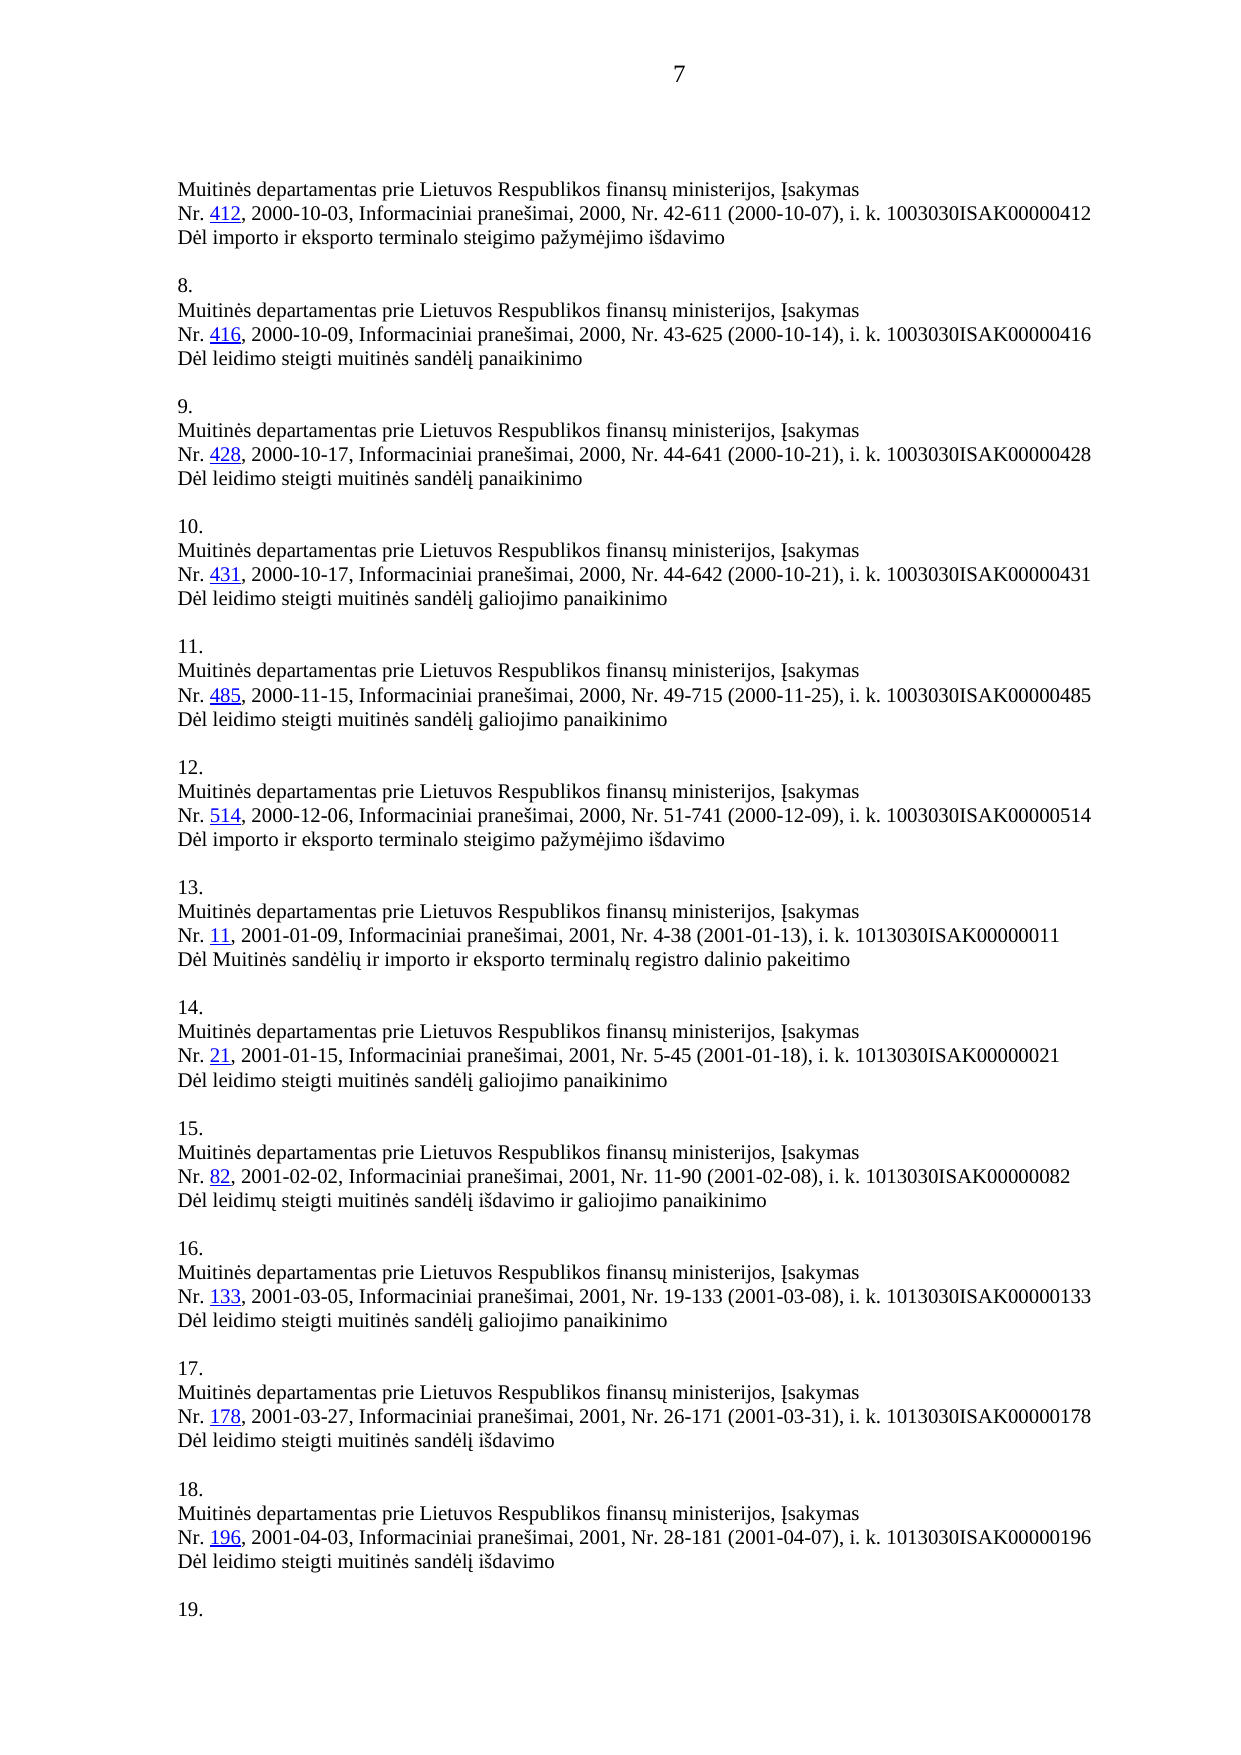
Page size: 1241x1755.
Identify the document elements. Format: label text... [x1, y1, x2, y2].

text Dėl leidimo steigti muitinės sandėlį galiojimo panaikinimo [177, 1308, 1181, 1332]
text 11. [177, 634, 1181, 658]
text Nr. 428, 2000-10-17, Informaciniai pranešimai, 2000, Nr. 44-641 (2000-10-21), i. k. 1003030ISAK00000428 [177, 442, 1181, 466]
text Nr. 11, 2001-01-09, Informaciniai pranešimai, 2001, Nr. 4-38 (2001-01-13), i. k. 1013030ISAK00000011 [177, 923, 1181, 947]
text Dėl leidimo steigti muitinės sandėlį panaikinimo [177, 466, 1181, 490]
text Dėl leidimo steigti muitinės sandėlį panaikinimo [177, 346, 1181, 370]
text Muitinės departamentas prie Lietuvos Respublikos finansų ministerijos, Įsakymas [177, 658, 1181, 682]
text 8. [177, 273, 1181, 297]
text Muitinės departamentas prie Lietuvos Respublikos finansų ministerijos, Įsakymas [177, 779, 1181, 803]
text Muitinės departamentas prie Lietuvos Respublikos finansų ministerijos, Įsakymas [177, 1380, 1181, 1404]
text 10. [177, 514, 1181, 538]
text Muitinės departamentas prie Lietuvos Respublikos finansų ministerijos, Įsakymas [177, 297, 1181, 322]
text Dėl leidimo steigti muitinės sandėlį išdavimo [177, 1549, 1181, 1573]
text Muitinės departamentas prie Lietuvos Respublikos finansų ministerijos, Įsakymas [177, 1260, 1181, 1284]
text Muitinės departamentas prie Lietuvos Respublikos finansų ministerijos, Įsakymas [177, 899, 1181, 923]
text Dėl importo ir eksporto terminalo steigimo pažymėjimo išdavimo [177, 827, 1181, 851]
text 14. [177, 995, 1181, 1019]
text 18. [177, 1477, 1181, 1501]
text Dėl leidimo steigti muitinės sandėlį galiojimo panaikinimo [177, 1067, 1181, 1092]
text Muitinės departamentas prie Lietuvos Respublikos finansų ministerijos, Įsakymas [177, 1140, 1181, 1164]
text Nr. 514, 2000-12-06, Informaciniai pranešimai, 2000, Nr. 51-741 (2000-12-09), i. k. 1003030ISAK00000514 [177, 803, 1181, 827]
text Nr. 412, 2000-10-03, Informaciniai pranešimai, 2000, Nr. 42-611 (2000-10-07), i. k. 1003030ISAK00000412 [177, 201, 1181, 225]
text Muitinės departamentas prie Lietuvos Respublikos finansų ministerijos, Įsakymas [177, 538, 1181, 562]
text Nr. 431, 2000-10-17, Informaciniai pranešimai, 2000, Nr. 44-642 (2000-10-21), i. k. 1003030ISAK00000431 [177, 562, 1181, 586]
text Dėl leidimo steigti muitinės sandėlį galiojimo panaikinimo [177, 586, 1181, 610]
text Nr. 82, 2001-02-02, Informaciniai pranešimai, 2001, Nr. 11-90 (2001-02-08), i. k. 1013030ISAK00000082 [177, 1164, 1181, 1188]
text 19. [177, 1597, 1181, 1621]
text Nr. 485, 2000-11-15, Informaciniai pranešimai, 2000, Nr. 49-715 (2000-11-25), i. k. 1003030ISAK00000485 [177, 682, 1181, 707]
text Dėl Muitinės sandėlių ir importo ir eksporto terminalų registro dalinio pakeitimo [177, 947, 1181, 971]
text 16. [177, 1236, 1181, 1260]
text Dėl leidimų steigti muitinės sandėlį išdavimo ir galiojimo panaikinimo [177, 1188, 1181, 1212]
text Muitinės departamentas prie Lietuvos Respublikos finansų ministerijos, Įsakymas [177, 1019, 1181, 1043]
text 17. [177, 1356, 1181, 1380]
text Nr. 416, 2000-10-09, Informaciniai pranešimai, 2000, Nr. 43-625 (2000-10-14), i. k. 1003030ISAK00000416 [177, 322, 1181, 346]
text Dėl leidimo steigti muitinės sandėlį galiojimo panaikinimo [177, 707, 1181, 731]
text 9. [177, 394, 1181, 418]
text Dėl importo ir eksporto terminalo steigimo pažymėjimo išdavimo [177, 225, 1181, 249]
text Nr. 133, 2001-03-05, Informaciniai pranešimai, 2001, Nr. 19-133 (2001-03-08), i. k. 1013030ISAK00000133 [177, 1284, 1181, 1308]
text Nr. 21, 2001-01-15, Informaciniai pranešimai, 2001, Nr. 5-45 (2001-01-18), i. k. 1013030ISAK00000021 [177, 1043, 1181, 1067]
text Nr. 196, 2001-04-03, Informaciniai pranešimai, 2001, Nr. 28-181 (2001-04-07), i. k. 1013030ISAK00000196 [177, 1525, 1181, 1549]
text 15. [177, 1116, 1181, 1140]
text Nr. 178, 2001-03-27, Informaciniai pranešimai, 2001, Nr. 26-171 (2001-03-31), i. k. 1013030ISAK00000178 [177, 1404, 1181, 1428]
text Muitinės departamentas prie Lietuvos Respublikos finansų ministerijos, Įsakymas [177, 177, 1181, 201]
text 12. [177, 755, 1181, 779]
text 13. [177, 875, 1181, 899]
text Muitinės departamentas prie Lietuvos Respublikos finansų ministerijos, Įsakymas [177, 1501, 1181, 1525]
text Muitinės departamentas prie Lietuvos Respublikos finansų ministerijos, Įsakymas [177, 418, 1181, 442]
text Dėl leidimo steigti muitinės sandėlį išdavimo [177, 1428, 1181, 1452]
